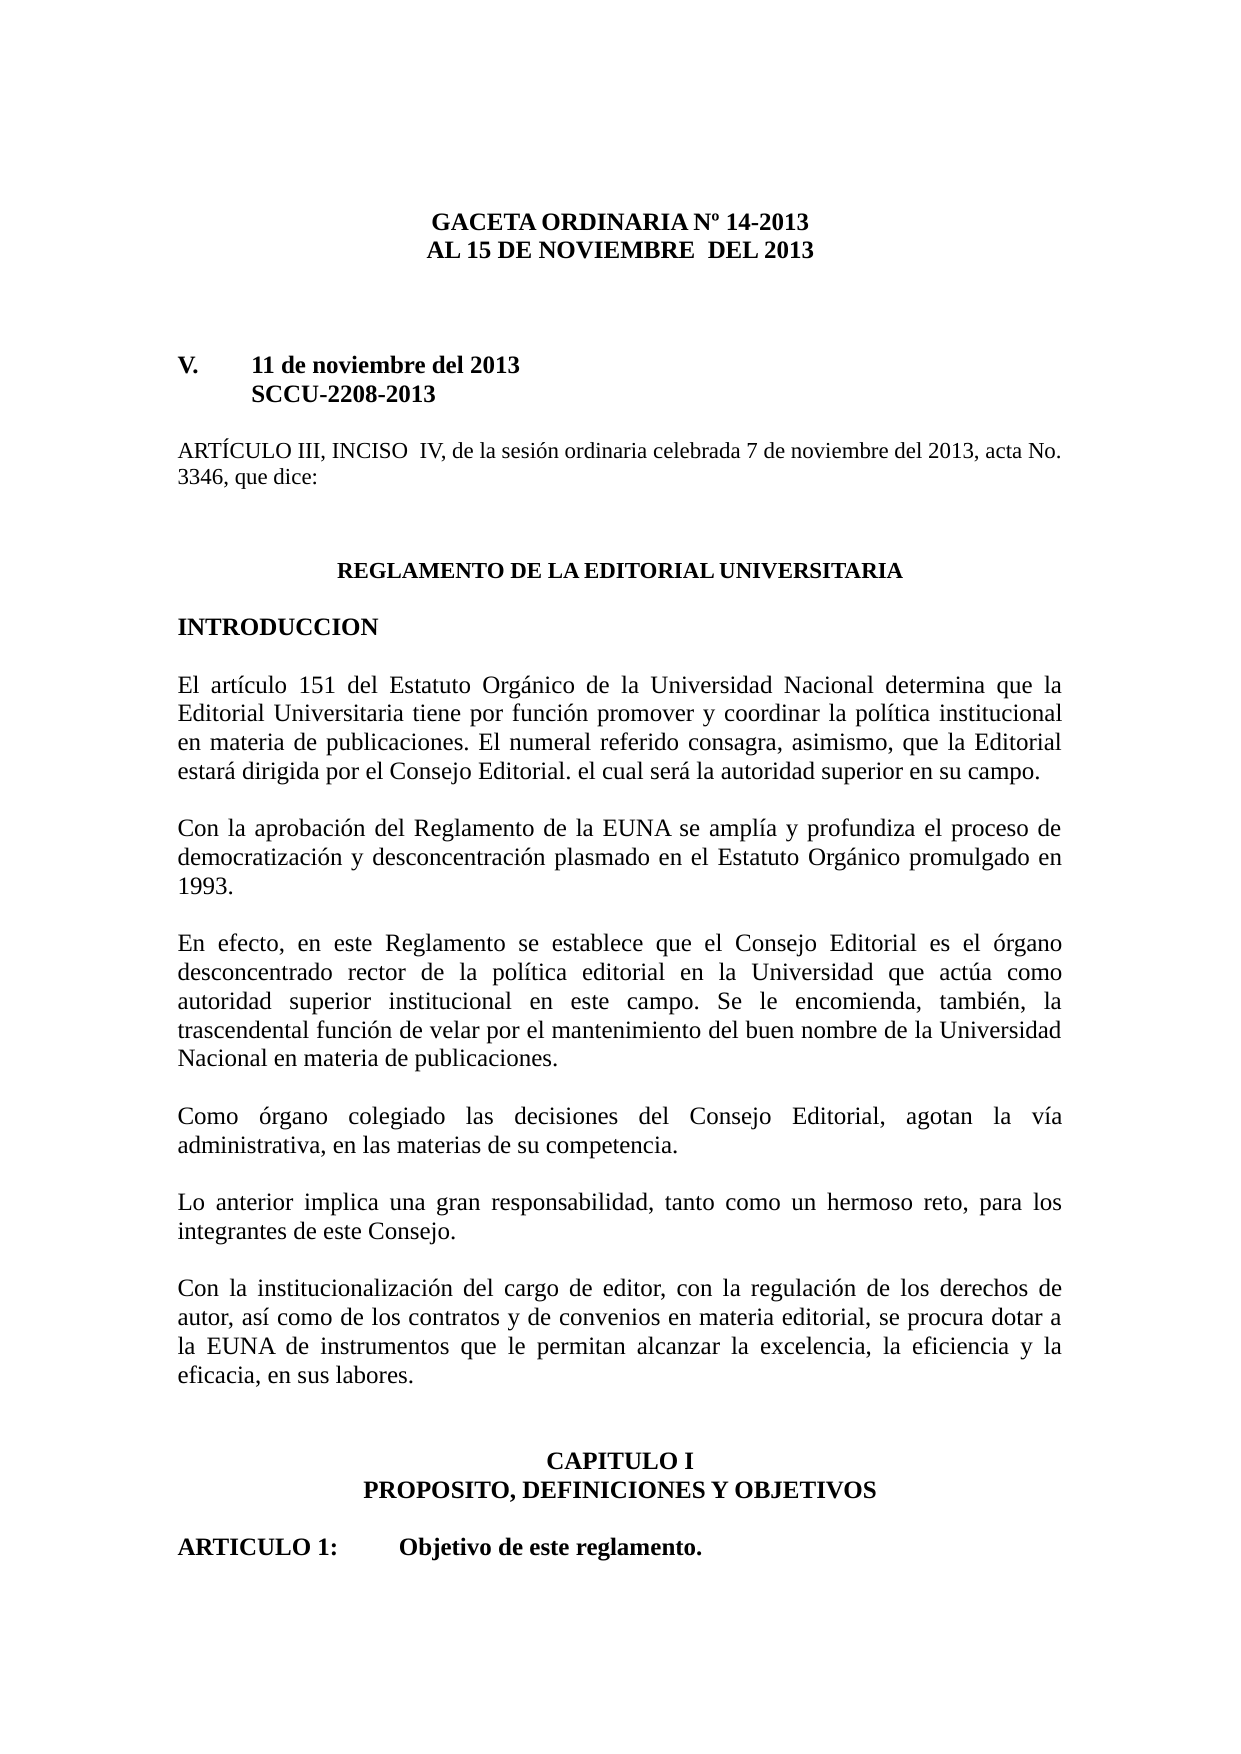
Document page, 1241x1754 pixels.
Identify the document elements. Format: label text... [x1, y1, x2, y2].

subtitle AL 15 DE NOVIEMBRE DEL 2013 [177, 236, 1063, 264]
text Con la aprobación del Reglamento de la EUNA se amplía y profundiza el proceso de democratización y desconcentración plasmado en el Estatuto Orgánico promulgado en 1993. [177, 813, 1063, 900]
text PROPOSITO, DEFINICIONES Y OBJETIVOS [177, 1475, 1063, 1503]
text INTRODUCCION [177, 612, 1063, 641]
text Con la institucionalización del cargo de editor, con la regulación de los derechos de autor, así como de los contratos y de convenios en materia editorial, se procura dotar a la EUNA de instrumentos que le permitan alcanzar la excelencia, la eficiencia y la eficacia, en sus labores. [177, 1273, 1063, 1388]
text V. 11 de noviembre del 2013 [177, 351, 1063, 379]
text SCCU-2208-2013 [177, 379, 1063, 408]
text ARTICULO 1: Objetivo de este reglamento. [177, 1532, 1063, 1561]
subtitle GACETA ORDINARIA Nº 14-2013 [177, 207, 1063, 236]
text En efecto, en este Reglamento se establece que el Consejo Editorial es el órgano desconcentrado rector de la política editorial en la Universidad que actúa como autoridad superior institucional en este campo. Se le encomienda, también, la trascendental función de velar por el mantenimiento del buen nombre de la Universidad Nacional en materia de publicaciones. [177, 928, 1063, 1072]
text ARTÍCULO III, INCISO IV, de la sesión ordinaria celebrada 7 de noviembre del 2013, acta No. 3346, que dice: [177, 437, 1063, 489]
text CAPITULO I [177, 1446, 1063, 1475]
text Como órgano colegiado las decisiones del Consejo Editorial, agotan la vía administrativa, en las materias de su competencia. [177, 1101, 1063, 1158]
text El artículo 151 del Estatuto Orgánico de la Universidad Nacional determina que la Editorial Universitaria tiene por función promover y coordinar la política institucional en materia de publicaciones. El numeral referido consagra, asimismo, que la Editorial estará dirigida por el Consejo Editorial. el cual será la autoridad superior en su campo. [177, 670, 1063, 785]
subtitle REGLAMENTO DE LA EDITORIAL UNIVERSITARIA [177, 557, 1063, 583]
text Lo anterior implica una gran responsabilidad, tanto como un hermoso reto, para los integrantes de este Consejo. [177, 1187, 1063, 1245]
